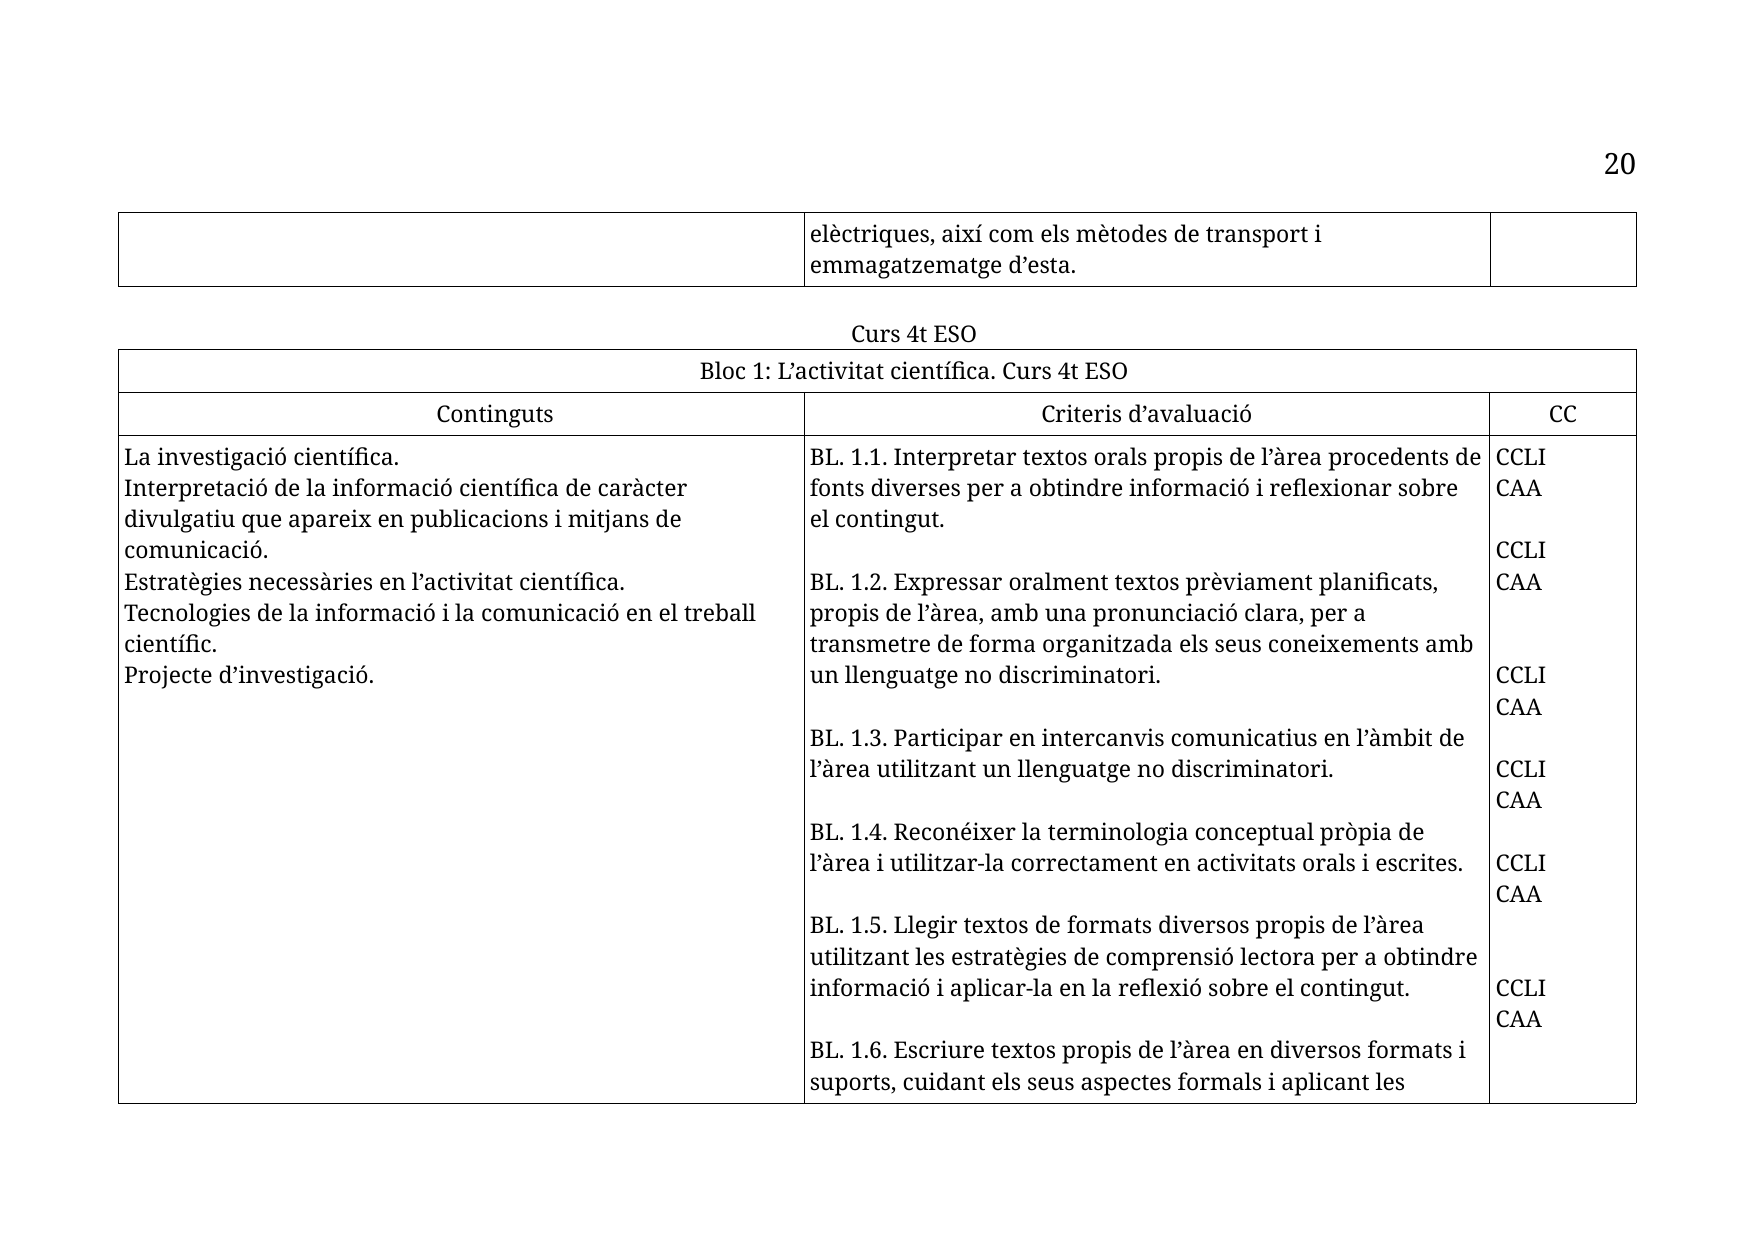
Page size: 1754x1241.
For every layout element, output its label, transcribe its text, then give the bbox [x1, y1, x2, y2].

table_cell [119, 213, 804, 286]
table_cell La investigació científica. Interpretació de la informació científica de caràcter divulgatiu que apareix en publicacions i mitjans de comunicació. Estratègies necessàries en l’activitat científica. Tecnologies de la informació i la comunicació en el treball científic. Projecte d’investigació. [119, 436, 804, 1102]
table_cell Criteris d’avaluació [805, 393, 1489, 434]
table_cell CC [1490, 393, 1636, 434]
table_cell elèctriques, així com els mètodes de transport i emmagatzematge d’esta. [805, 213, 1490, 286]
table_cell [1491, 213, 1636, 286]
table_header Bloc 1: L’activitat científica. Curs 4t ESO [119, 350, 1636, 392]
table_cell CCLI CAA CCLI CAA CCLI CAA CCLI CAA CCLI CAA CCLI CAA [1490, 436, 1636, 1102]
text Curs 4t ESO [118, 318, 1636, 349]
table_cell BL. 1.1. Interpretar textos orals propis de l’àrea procedents de fonts diverses per a obtindre informació i reflexionar sobre el contingut. BL. 1.2. Expressar oralment textos prèviament planificats, propis de l’àrea, amb una pronunciació clara, per a transmetre de forma organitzada els seus coneixements amb un llenguatge no discriminatori. BL. 1.3. Participar en intercanvis comunicatius en l’àmbit de l’àrea utilitzant un llenguatge no discriminatori. BL. 1.4. Reconéixer la terminologia conceptual pròpia de l’àrea i utilitzar-la correctament en activitats orals i escrites. BL. 1.5. Llegir textos de formats diversos propis de l’àrea utilitzant les estratègies de comprensió lectora per a obtindre informació i aplicar-la en la reflexió sobre el contingut. BL. 1.6. Escriure textos propis de l’àrea en diversos formats i suports, cuidant els seus aspectes formals i aplicant les [805, 436, 1489, 1102]
table_cell Continguts [119, 393, 804, 434]
